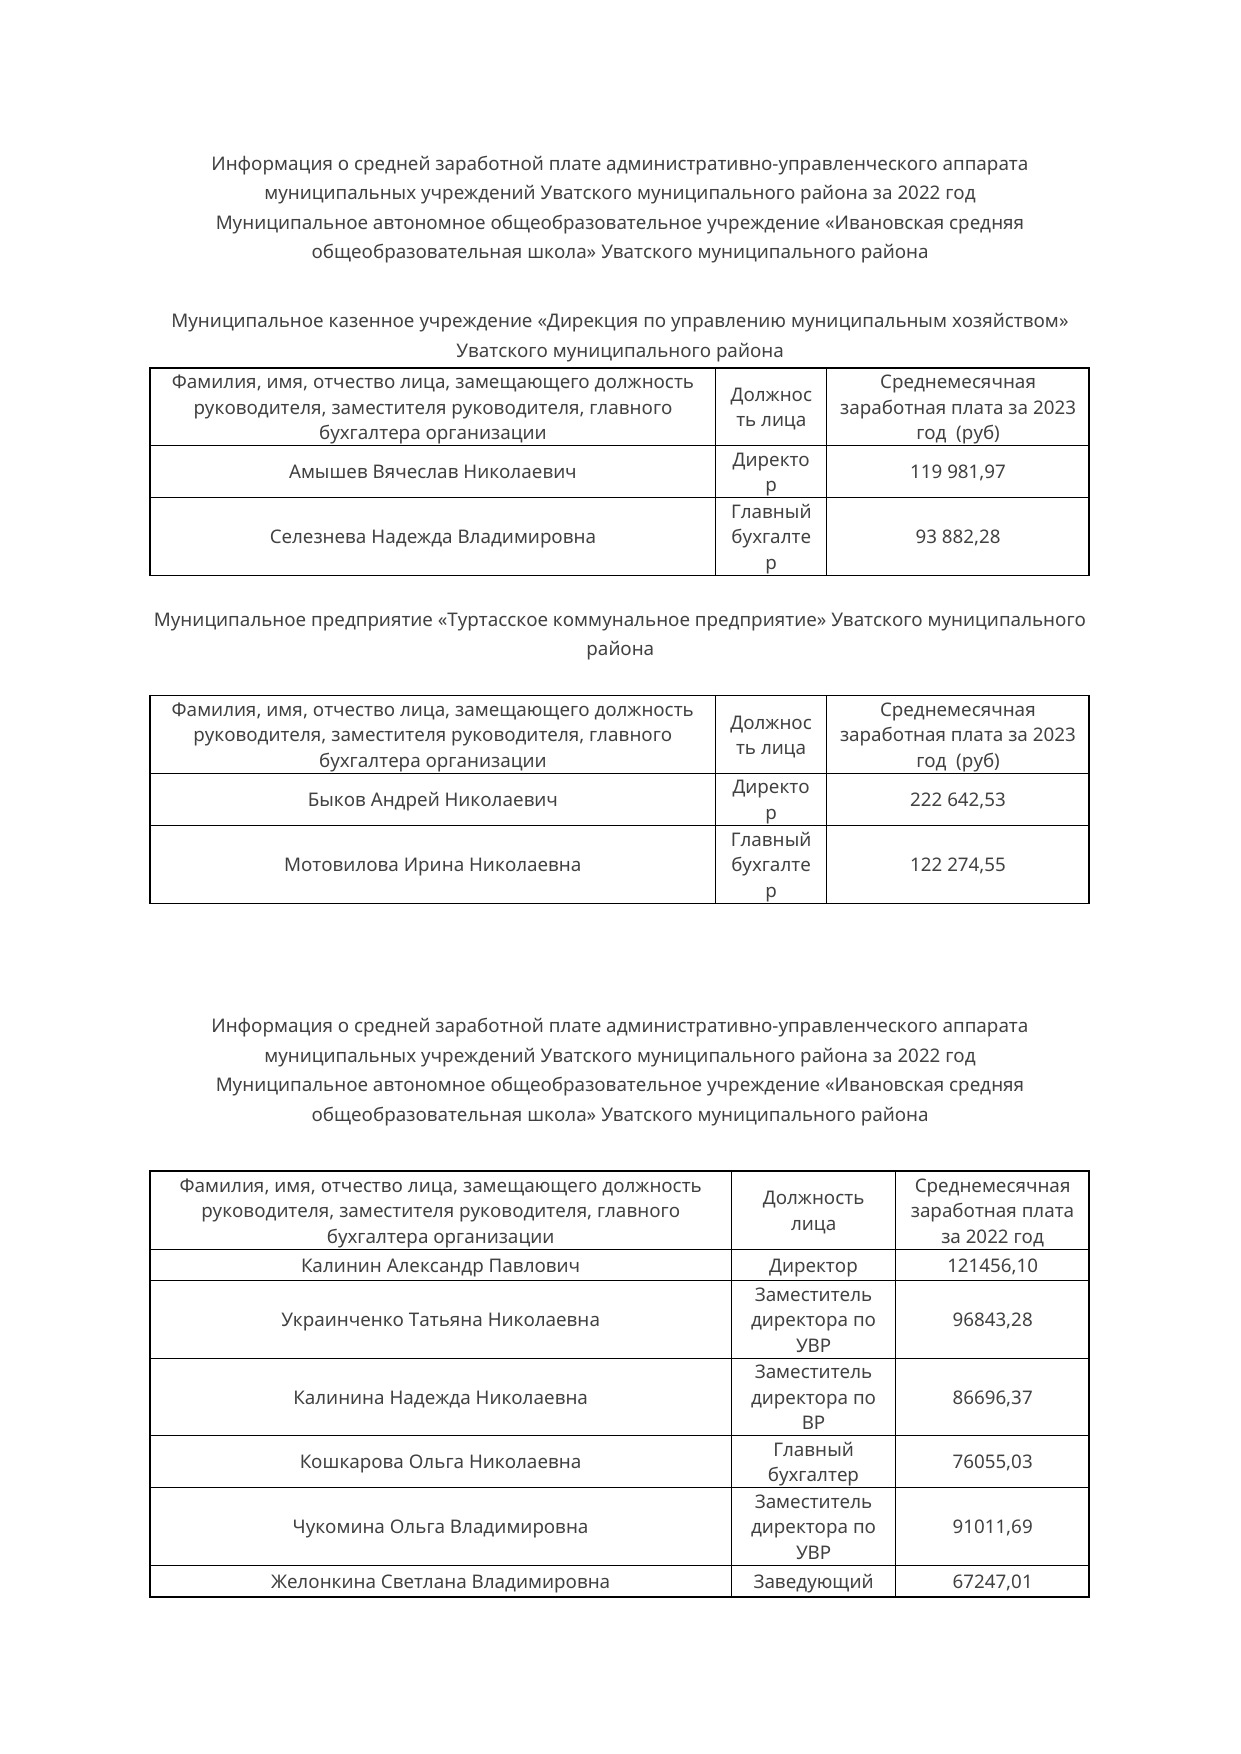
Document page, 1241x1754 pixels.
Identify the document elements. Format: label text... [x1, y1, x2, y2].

table_cell Директор [716, 774, 826, 825]
table_cell 122 274,55 [827, 826, 1088, 902]
table_cell 67247,01 [896, 1566, 1088, 1596]
table_cell Калинин Александр Павлович [151, 1250, 731, 1280]
table_cell Селезнева Надежда Владимировна [151, 498, 715, 575]
table_cell 86696,37 [896, 1359, 1088, 1435]
table_cell 121456,10 [896, 1250, 1088, 1280]
table_cell 96843,28 [896, 1281, 1088, 1357]
table_cell Украинченко Татьяна Николаевна [151, 1281, 731, 1357]
table_header Фамилия, имя, отчество лица, замещающего должность руководителя, заместителя руководителя, главного бухгалтера организации [151, 369, 715, 445]
table_cell 222 642,53 [827, 774, 1088, 825]
text Муниципальное автономное общеобразовательное учреждение «Ивановская средняя общеобразовательная школа» Уватского муниципального района [150, 1072, 1090, 1127]
table_cell Быков Андрей Николаевич [151, 774, 715, 825]
table_cell Мотовилова Ирина Николаевна [151, 826, 715, 902]
table_cell Амышев Вячеслав Николаевич [151, 446, 715, 497]
table_cell Главный бухгалтер [716, 826, 826, 902]
table_cell Главный бухгалтер [716, 498, 826, 575]
table_cell Чукомина Ольга Владимировна [151, 1488, 731, 1565]
table_cell 76055,03 [896, 1436, 1088, 1487]
table_cell Директор [732, 1250, 895, 1280]
table_header Фамилия, имя, отчество лица, замещающего должность руководителя, заместителя руководителя, главного бухгалтера организации [151, 696, 715, 773]
table_header Среднемесячная заработная плата за 2023 год (руб) [827, 696, 1088, 773]
table_header Должность лица [732, 1172, 895, 1248]
table_cell Кошкарова Ольга Николаевна [151, 1436, 731, 1487]
text Информация о средней заработной плате административно-управленческого аппарата муниципальных учреждений Уватского муниципального района за 2022 год [150, 150, 1090, 205]
table_cell Заведующий [732, 1566, 895, 1596]
table_header Должность лица [716, 696, 826, 773]
table_header Среднемесячная заработная плата за 2022 год [896, 1172, 1088, 1248]
text Информация о средней заработной плате административно-управленческого аппарата муниципальных учреждений Уватского муниципального района за 2022 год [150, 1013, 1090, 1068]
table_cell 91011,69 [896, 1488, 1088, 1565]
table_cell 119 981,97 [827, 446, 1088, 497]
table_header Фамилия, имя, отчество лица, замещающего должность руководителя, заместителя руководителя, главного бухгалтера организации [151, 1172, 731, 1248]
table_cell Главный бухгалтер [732, 1436, 895, 1487]
table_cell Калинина Надежда Николаевна [151, 1359, 731, 1435]
table_cell Заместитель директора по УВР [732, 1281, 895, 1357]
table_cell Заместитель директора по ВР [732, 1359, 895, 1435]
table_cell Заместитель директора по УВР [732, 1488, 895, 1565]
table_header Должность лица [716, 369, 826, 445]
text Муниципальное автономное общеобразовательное учреждение «Ивановская средняя общеобразовательная школа» Уватского муниципального района [150, 209, 1090, 264]
table_cell 93 882,28 [827, 498, 1088, 575]
text Муниципальное казенное учреждение «Дирекция по управлению муниципальным хозяйством» Уватского муниципального района [150, 308, 1090, 363]
table_cell Директор [716, 446, 826, 497]
table_cell Желонкина Светлана Владимировна [151, 1566, 731, 1596]
text Муниципальное предприятие «Туртасское коммунальное предприятие» Уватского муниципального района [150, 606, 1090, 661]
table_header Среднемесячная заработная плата за 2023 год (руб) [827, 369, 1088, 445]
